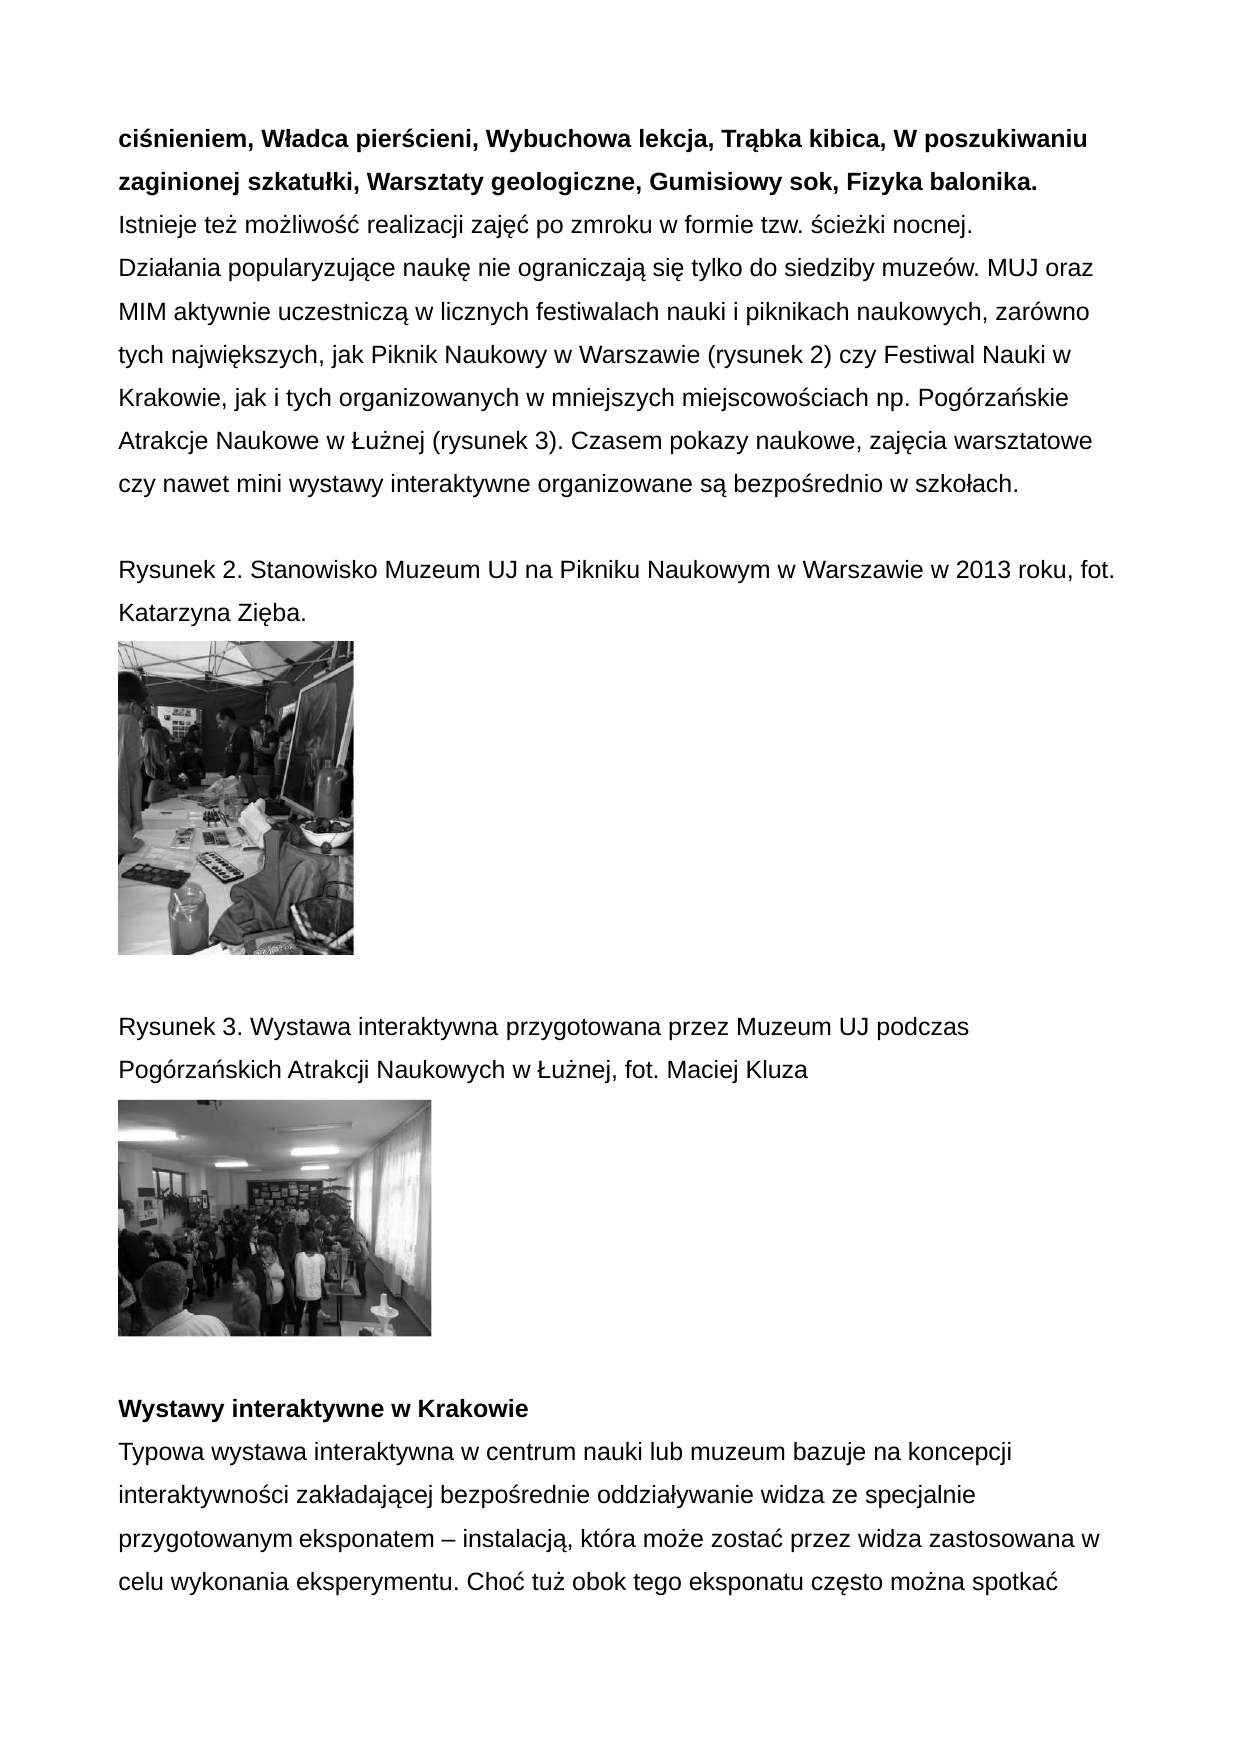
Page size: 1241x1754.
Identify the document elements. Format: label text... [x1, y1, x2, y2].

text Rysunek 3. Wystawa interaktywna przygotowana przez Muzeum UJ podczas Pogórzańskich Atrakcji Naukowych w Łużnej, fot. Maciej Kluza [118, 1012, 1122, 1084]
text Rysunek 2. Stanowisko Muzeum UJ na Pikniku Naukowym w Warszawie w 2013 roku, fot. Katarzyna Zięba. [118, 555, 1122, 627]
picture [118, 641, 356, 955]
text Typowa wystawa interaktywna w centrum nauki lub muzeum bazuje na koncepcji interaktywności zakładającej bezpośrednie oddziaływanie widza ze specjalnie przygotowanym eksponatem – instalacją, która może zostać przez widza zastosowana w celu wykonania eksperymentu. Choć tuż obok tego eksponatu często można spotkać [118, 1437, 1122, 1596]
picture [118, 1098, 432, 1337]
text ciśnieniem, Władca pierścieni, Wybuchowa lekcja, Trąbka kibica, W poszukiwaniu zaginionej szkatułki, Warsztaty geologiczne, Gumisiowy sok, Fizyka balonika. Istnieje też możliwość realizacji zajęć po zmroku w formie tzw. ścieżki nocnej. [118, 124, 1122, 239]
subtitle Wystawy interaktywne w Krakowie [118, 1394, 1122, 1423]
text Działania popularyzujące naukę nie ograniczają się tylko do siedziby muzeów. MUJ oraz MIM aktywnie uczestniczą w licznych festiwalach nauki i piknikach naukowych, zarówno tych największych, jak Piknik Naukowy w Warszawie (rysunek 2) czy Festiwal Nauki w Krakowie, jak i tych organizowanych w mniejszych miejscowościach np. Pogórzańskie Atrakcje Naukowe w Łużnej (rysunek 3). Czasem pokazy naukowe, zajęcia warsztatowe czy nawet mini wystawy interaktywne organizowane są bezpośrednio w szkołach. [118, 253, 1122, 498]
